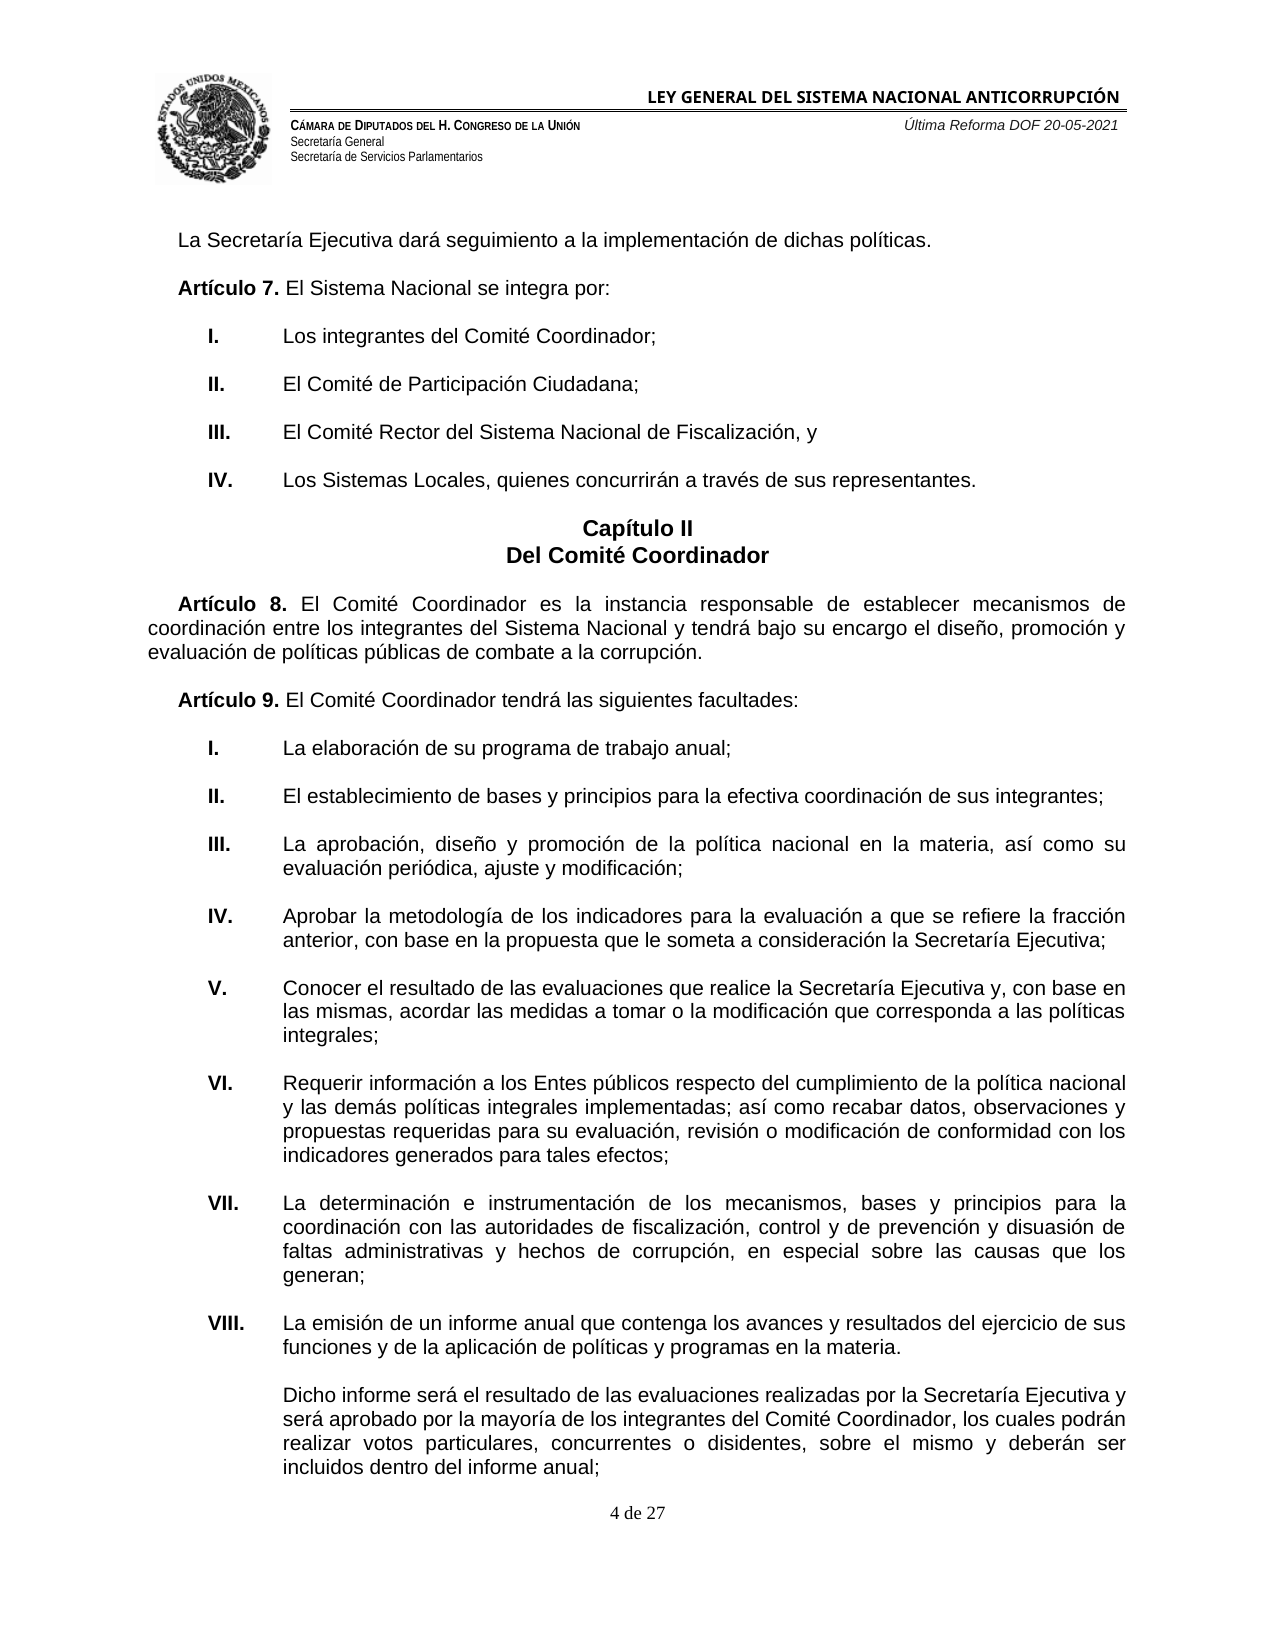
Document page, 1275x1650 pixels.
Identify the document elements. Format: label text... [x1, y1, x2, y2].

text IV. Aprobar la metodología de los indicadores para la evaluación a que se refiere la fracción anterior, con base en la propuesta que le someta a consideración la Secretaría Ejecutiva; [208, 903, 1127, 951]
text Dicho informe será el resultado de las evaluaciones realizadas por la Secretaría Ejecutiva y será aprobado por la mayoría de los integrantes del Comité Coordinador, los cuales podrán realizar votos particulares, concurrentes o disidentes, sobre el mismo y deberán ser incluidos dentro del informe anual; [208, 1383, 1127, 1478]
text Del Comité Coordinador [148, 542, 1127, 568]
text Artículo 7. El Sistema Nacional se integra por: [148, 276, 1127, 300]
text I. Los integrantes del Comité Coordinador; [208, 324, 1127, 348]
text Artículo 9. El Comité Coordinador tendrá las siguientes facultades: [148, 688, 1127, 712]
text II. El Comité de Participación Ciudadana; [208, 372, 1127, 396]
text III. El Comité Rector del Sistema Nacional de Fiscalización, y [208, 419, 1127, 443]
text III. La aprobación, diseño y promoción de la política nacional en la materia, así como su evaluación periódica, ajuste y modificación; [208, 832, 1127, 879]
text I. La elaboración de su programa de trabajo anual; [208, 736, 1127, 760]
text V. Conocer el resultado de las evaluaciones que realice la Secretaría Ejecutiva y, con base en las mismas, acordar las medidas a tomar o la modificación que corresponda a las políticas integrales; [208, 975, 1127, 1047]
text Capítulo II [148, 515, 1127, 542]
text Artículo 8. El Comité Coordinador es la instancia responsable de establecer mecanismos de coordinación entre los integrantes del Sistema Nacional y tendrá bajo su encargo el diseño, promoción y evaluación de políticas públicas de combate a la corrupción. [148, 592, 1127, 664]
text VIII. La emisión de un informe anual que contenga los avances y resultados del ejercicio de sus funciones y de la aplicación de políticas y programas en la materia. [208, 1311, 1127, 1359]
text II. El establecimiento de bases y principios para la efectiva coordinación de sus integrantes; [208, 784, 1127, 808]
text IV. Los Sistemas Locales, quienes concurrirán a través de sus representantes. [208, 467, 1127, 491]
text La Secretaría Ejecutiva dará seguimiento a la implementación de dichas políticas. [148, 228, 1127, 252]
text VI. Requerir información a los Entes públicos respecto del cumplimiento de la política nacional y las demás políticas integrales implementadas; así como recabar datos, observaciones y propuestas requeridas para su evaluación, revisión o modificación de conformidad con los indicadores generados para tales efectos; [208, 1071, 1127, 1167]
text VII. La determinación e instrumentación de los mecanismos, bases y principios para la coordinación con las autoridades de fiscalización, control y de prevención y disuasión de faltas administrativas y hechos de corrupción, en especial sobre las causas que los generan; [208, 1191, 1127, 1287]
